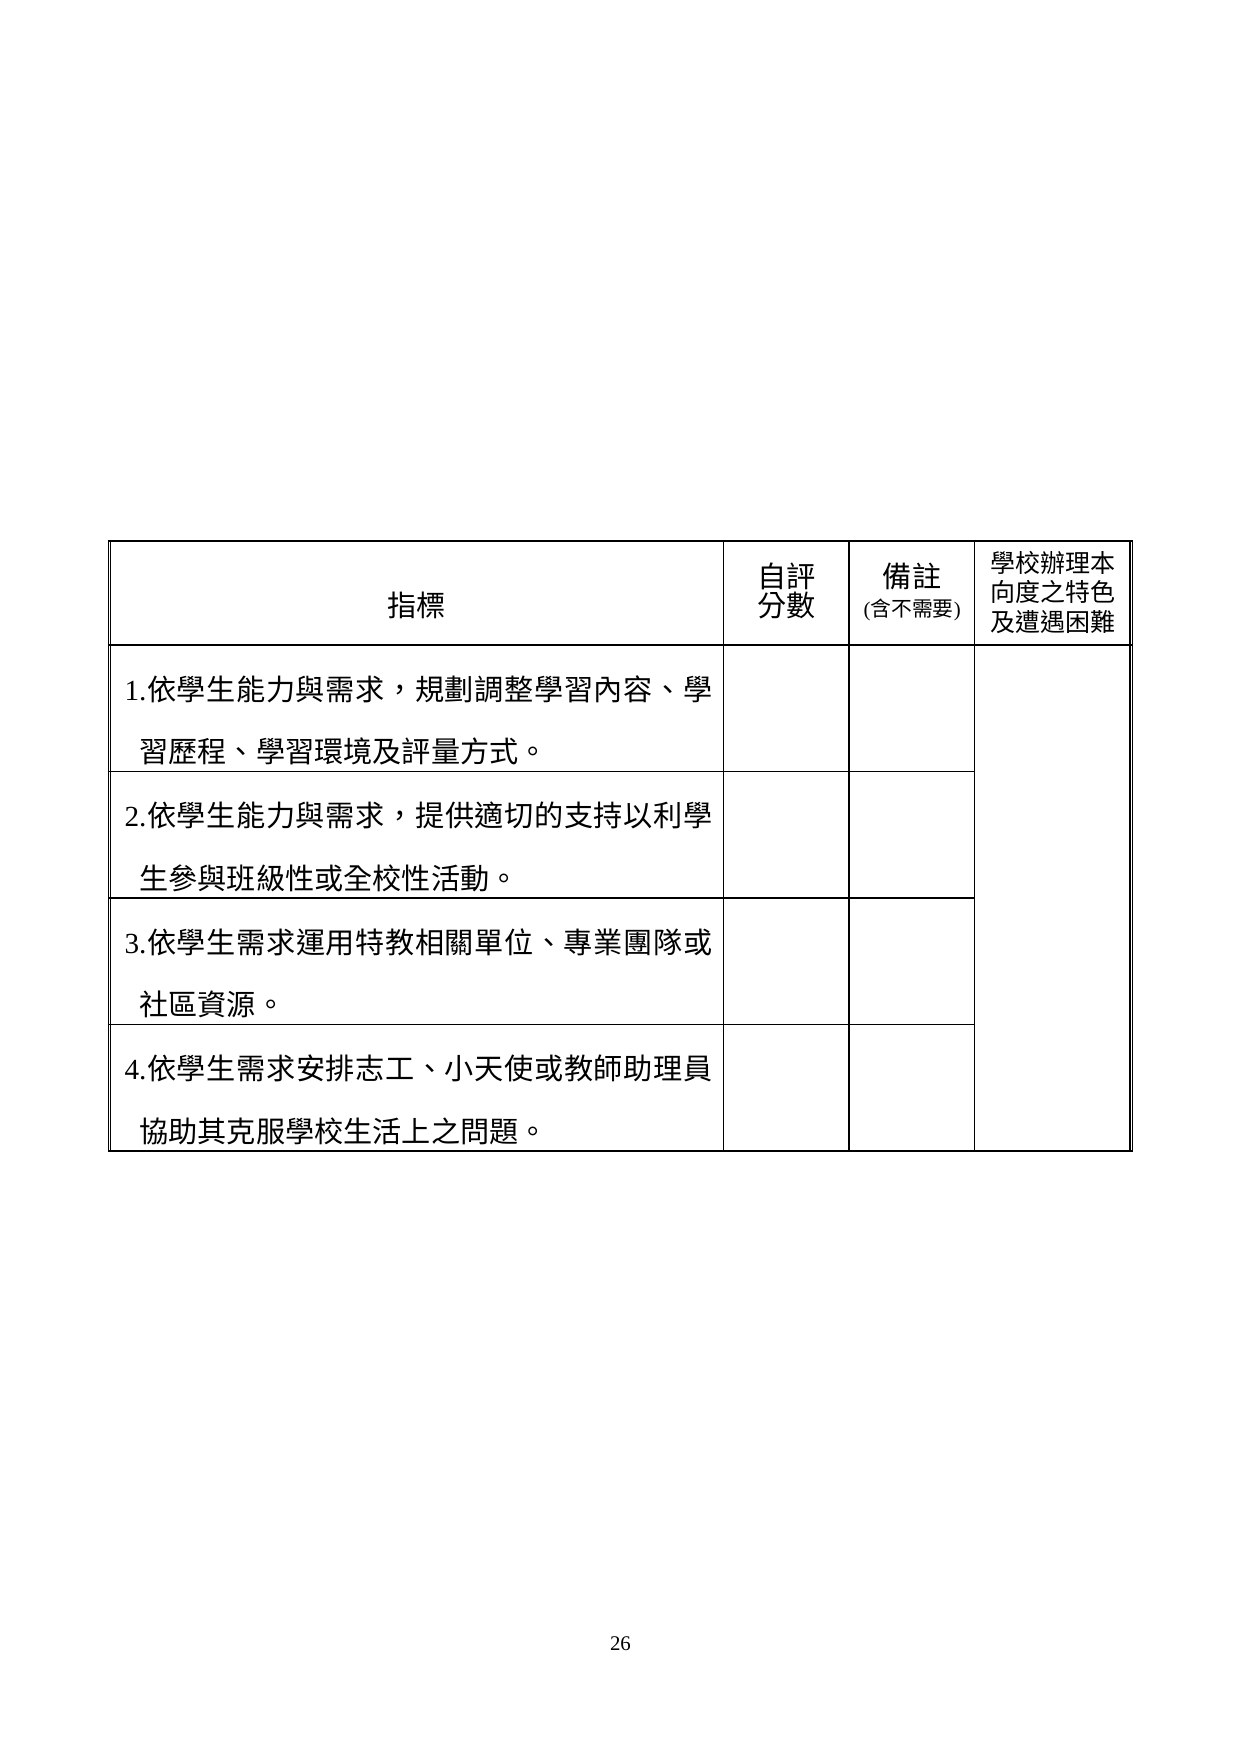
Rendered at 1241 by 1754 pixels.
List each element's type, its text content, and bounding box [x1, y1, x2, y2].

table_cell 3.依學生需求運用特教相關單位、專業團隊或社區資源。 [111, 899, 723, 1024]
table_cell [850, 646, 974, 771]
table_cell [850, 1025, 974, 1150]
table_cell [975, 646, 1129, 1150]
table_cell 備註 (含不需要) [850, 542, 974, 644]
table_cell 指標 [111, 542, 723, 644]
table_cell [850, 772, 974, 897]
table_cell [850, 899, 974, 1024]
table_cell [724, 1025, 848, 1150]
table_cell [724, 772, 848, 897]
table_cell 自評 分數 [724, 542, 848, 644]
table_cell 2.依學生能力與需求，提供適切的支持以利學生參與班級性或全校性活動。 [111, 772, 723, 897]
table_cell 1.依學生能力與需求，規劃調整學習內容、學習歷程、學習環境及評量方式。 [111, 646, 723, 771]
table_cell 4.依學生需求安排志工、小天使或教師助理員協助其克服學校生活上之問題。 [111, 1025, 723, 1150]
table_cell 學校辦理本向度之特色及遭遇困難 [975, 542, 1129, 644]
table_cell [724, 646, 848, 771]
table_cell [724, 899, 848, 1024]
